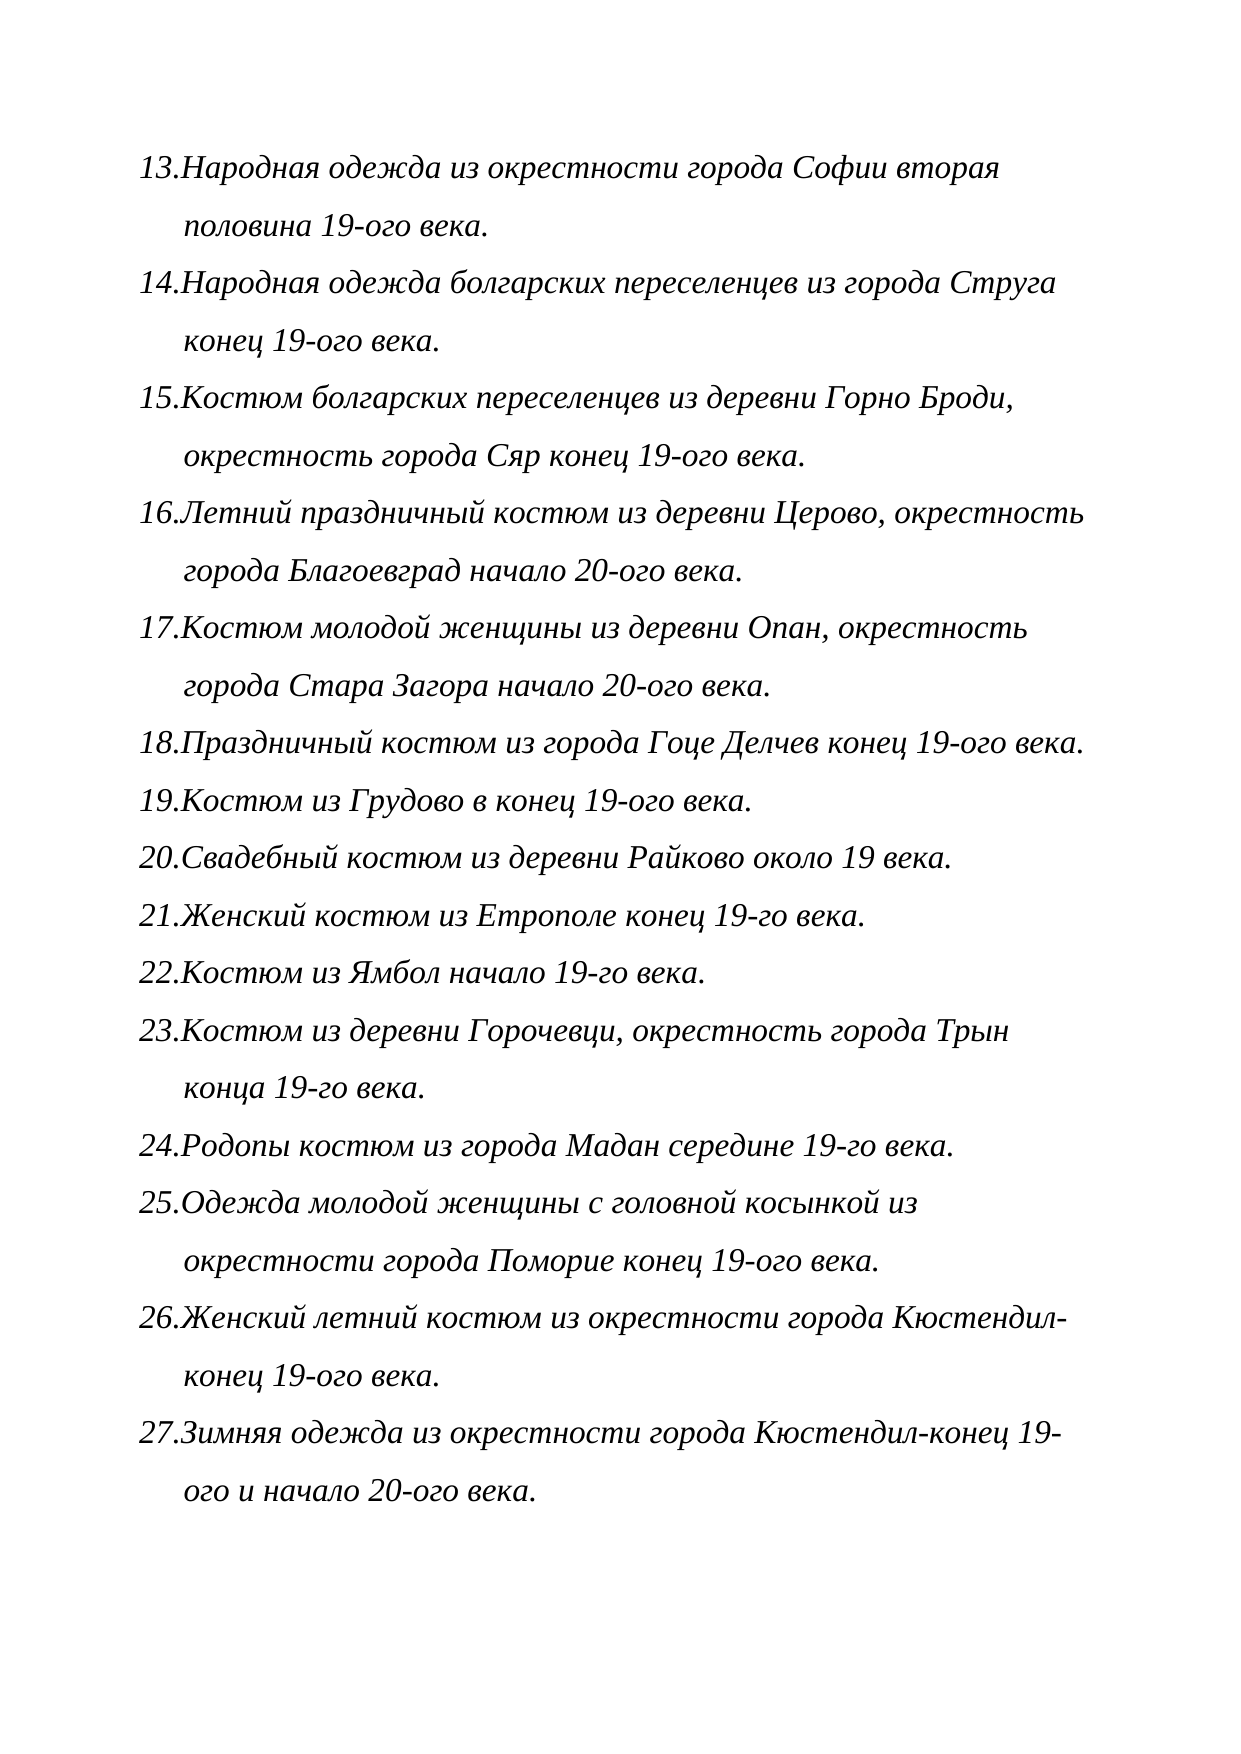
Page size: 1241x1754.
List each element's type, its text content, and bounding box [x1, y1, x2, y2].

text 27.Зимняя одежда из окрестности города Кюстендил-конец 19-ого и начало 20-ого века. [139, 1413, 1101, 1508]
text 19.Костюм из Грудово в конец 19-ого века. [139, 780, 1101, 818]
text 21.Женский костюм из Етрополе конец 19-го века. [139, 895, 1101, 933]
text 13.Народная одежда из окрестности города Софии вторая половина 19-ого века. [139, 148, 1101, 243]
text 15.Костюм болгарских переселенцев из деревни Горно Броди, окрестность города Сяр конец 19-ого века. [139, 378, 1101, 473]
text 23.Костюм из деревни Горочевци, окрестность города Трын конца 19-го века. [139, 1010, 1101, 1106]
text 20.Свадебный костюм из деревни Райково около 19 века. [139, 838, 1101, 876]
text 22.Костюм из Ямбол начало 19-го века. [139, 953, 1101, 991]
text 24.Родопы костюм из города Мадан середине 19-го века. [139, 1125, 1101, 1163]
text 26.Женский летний костюм из окрестности города Кюстендил-конец 19-ого века. [139, 1298, 1101, 1393]
text 25.Одежда молодой женщины с головной косынкой из окрестности города Поморие конец 19-ого века. [139, 1183, 1101, 1278]
text 14.Народная одежда болгарских переселенцев из города Струга конец 19-ого века. [139, 263, 1101, 358]
text 17.Костюм молодой женщины из деревни Опан, окрестность города Стара Загора начало 20-ого века. [139, 608, 1101, 703]
text 16.Летний праздничный костюм из деревни Церово, окрестность города Благоевград начало 20-ого века. [139, 493, 1101, 588]
text 18.Праздничный костюм из города Гоце Делчев конец 19-ого века. [139, 723, 1101, 761]
